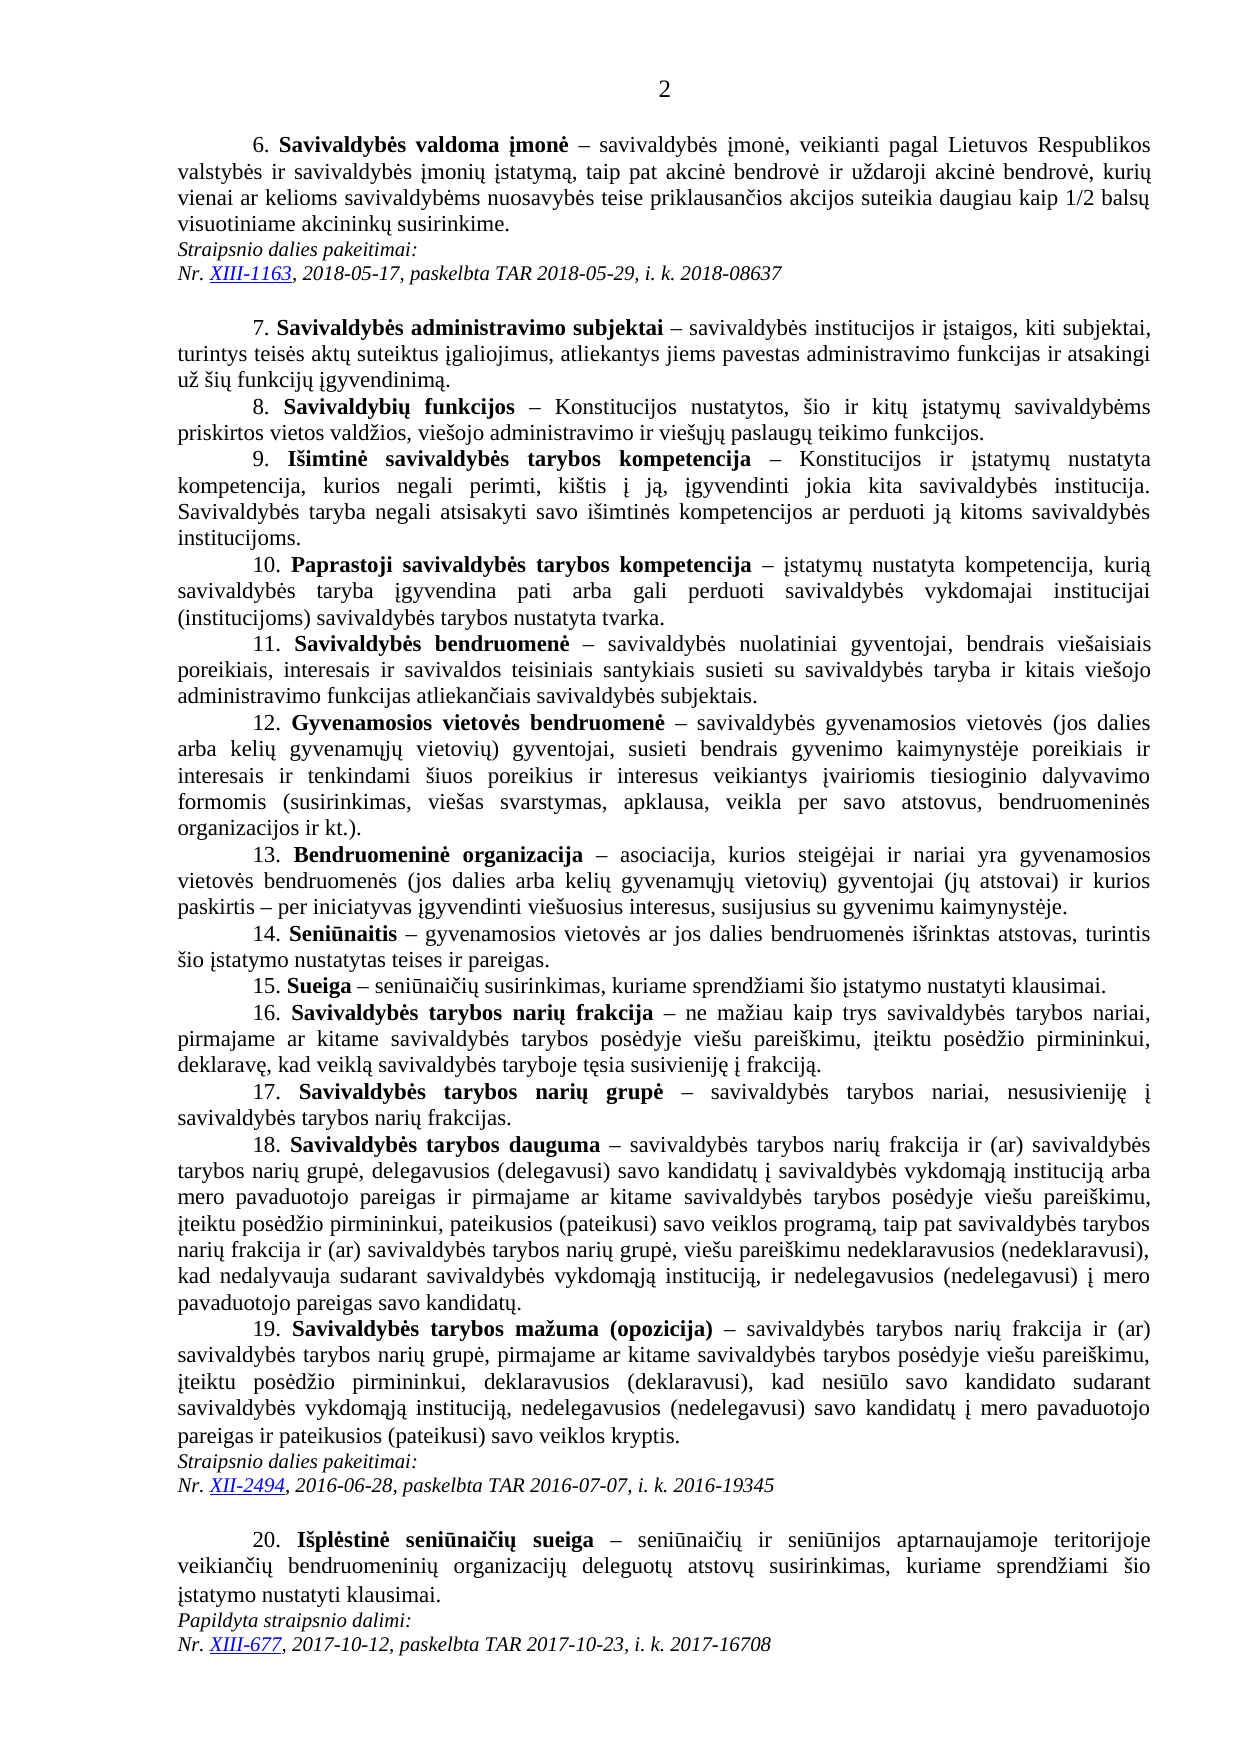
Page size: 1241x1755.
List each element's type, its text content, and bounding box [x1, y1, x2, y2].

text 16. Savivaldybės tarybos narių frakcija – ne mažiau kaip trys savivaldybės tarybos nariai, pirmajame ar kitame savivaldybės tarybos posėdyje viešu pareiškimu, įteiktu posėdžio pirmininkui, deklaravę, kad veiklą savivaldybės taryboje tęsia susivieniję į frakciją. [177, 999, 1152, 1078]
text 7. Savivaldybės administravimo subjektai – savivaldybės institucijos ir įstaigos, kiti subjektai, turintys teisės aktų suteiktus įgaliojimus, atliekantys jiems pavestas administravimo funkcijas ir atsakingi už šių funkcijų įgyvendinimą. [177, 314, 1152, 393]
text 19. Savivaldybės tarybos mažuma (opozicija) – savivaldybės tarybos narių frakcija ir (ar) savivaldybės tarybos narių grupė, pirmajame ar kitame savivaldybės tarybos posėdyje viešu pareiškimu, įteiktu posėdžio pirmininkui, deklaravusios (deklaravusi), kad nesiūlo savo kandidato sudarant savivaldybės vykdomąją instituciją, nedelegavusios (nedelegavusi) savo kandidatų į mero pavaduotojo pareigas ir pateikusios (pateikusi) savo veiklos kryptis. [177, 1315, 1152, 1449]
text 14. Seniūnaitis – gyvenamosios vietovės ar jos dalies bendruomenės išrinktas atstovas, turintis šio įstatymo nustatytas teises ir pareigas. [177, 920, 1152, 972]
text 8. Savivaldybių funkcijos – Konstitucijos nustatytos, šio ir kitų įstatymų savivaldybėms priskirtos vietos valdžios, viešojo administravimo ir viešųjų paslaugų teikimo funkcijos. [177, 393, 1152, 445]
text 11. Savivaldybės bendruomenė – savivaldybės nuolatiniai gyventojai, bendrais viešaisiais poreikiais, interesais ir savivaldos teisiniais santykiais susieti su savivaldybės taryba ir kitais viešojo administravimo funkcijas atliekančiais savivaldybės subjektais. [177, 630, 1152, 709]
text Nr. XIII-677, 2017-10-12, paskelbta TAR 2017-10-23, i. k. 2017-16708 [177, 1632, 1152, 1656]
text Papildyta straipsnio dalimi: [177, 1608, 1152, 1632]
text Nr. XIII-1163, 2018-05-17, paskelbta TAR 2018-05-29, i. k. 2018-08637 [177, 261, 1152, 285]
text 18. Savivaldybės tarybos dauguma – savivaldybės tarybos narių frakcija ir (ar) savivaldybės tarybos narių grupė, delegavusios (delegavusi) savo kandidatų į savivaldybės vykdomąją instituciją arba mero pavaduotojo pareigas ir pirmajame ar kitame savivaldybės tarybos posėdyje viešu pareiškimu, įteiktu posėdžio pirmininkui, pateikusios (pateikusi) savo veiklos programą, taip pat savivaldybės tarybos narių frakcija ir (ar) savivaldybės tarybos narių grupė, viešu pareiškimu nedeklaravusios (nedeklaravusi), kad nedalyvauja sudarant savivaldybės vykdomąją instituciją, ir nedelegavusios (nedelegavusi) į mero pavaduotojo pareigas savo kandidatų. [177, 1131, 1152, 1315]
text 12. Gyvenamosios vietovės bendruomenė – savivaldybės gyvenamosios vietovės (jos dalies arba kelių gyvenamųjų vietovių) gyventojai, susieti bendrais gyvenimo kaimynystėje poreikiais ir interesais ir tenkindami šiuos poreikius ir interesus veikiantys įvairiomis tiesioginio dalyvavimo formomis (susirinkimas, viešas svarstymas, apklausa, veikla per savo atstovus, bendruomeninės organizacijos ir kt.). [177, 709, 1152, 841]
text 13. Bendruomeninė organizacija – asociacija, kurios steigėjai ir nariai yra gyvenamosios vietovės bendruomenės (jos dalies arba kelių gyvenamųjų vietovių) gyventojai (jų atstovai) ir kurios paskirtis – per iniciatyvas įgyvendinti viešuosius interesus, susijusius su gyvenimu kaimynystėje. [177, 841, 1152, 920]
text 17. Savivaldybės tarybos narių grupė – savivaldybės tarybos nariai, nesusivieniję į savivaldybės tarybos narių frakcijas. [177, 1078, 1152, 1131]
text Nr. XII-2494, 2016-06-28, paskelbta TAR 2016-07-07, i. k. 2016-19345 [177, 1473, 1152, 1497]
text Straipsnio dalies pakeitimai: [177, 237, 1152, 261]
text 20. Išplėstinė seniūnaičių sueiga – seniūnaičių ir seniūnijos aptarnaujamoje teritorijoje veikiančių bendruomeninių organizacijų deleguotų atstovų susirinkimas, kuriame sprendžiami šio įstatymo nustatyti klausimai. [177, 1526, 1152, 1608]
text 10. Paprastoji savivaldybės tarybos kompetencija – įstatymų nustatyta kompetencija, kurią savivaldybės taryba įgyvendina pati arba gali perduoti savivaldybės vykdomajai institucijai (institucijoms) savivaldybės tarybos nustatyta tvarka. [177, 551, 1152, 630]
text Straipsnio dalies pakeitimai: [177, 1449, 1152, 1473]
text 9. Išimtinė savivaldybės tarybos kompetencija – Konstitucijos ir įstatymų nustatyta kompetencija, kurios negali perimti, kištis į ją, įgyvendinti jokia kita savivaldybės institucija. Savivaldybės taryba negali atsisakyti savo išimtinės kompetencijos ar perduoti ją kitoms savivaldybės institucijoms. [177, 445, 1152, 551]
text 15. Sueiga – seniūnaičių susirinkimas, kuriame sprendžiami šio įstatymo nustatyti klausimai. [177, 972, 1152, 999]
text 6. Savivaldybės valdoma įmonė – savivaldybės įmonė, veikianti pagal Lietuvos Respublikos valstybės ir savivaldybės įmonių įstatymą, taip pat akcinė bendrovė ir uždaroji akcinė bendrovė, kurių vienai ar kelioms savivaldybėms nuosavybės teise priklausančios akcijos suteikia daugiau kaip 1/2 balsų visuotiniame akcininkų susirinkime. [177, 131, 1152, 237]
